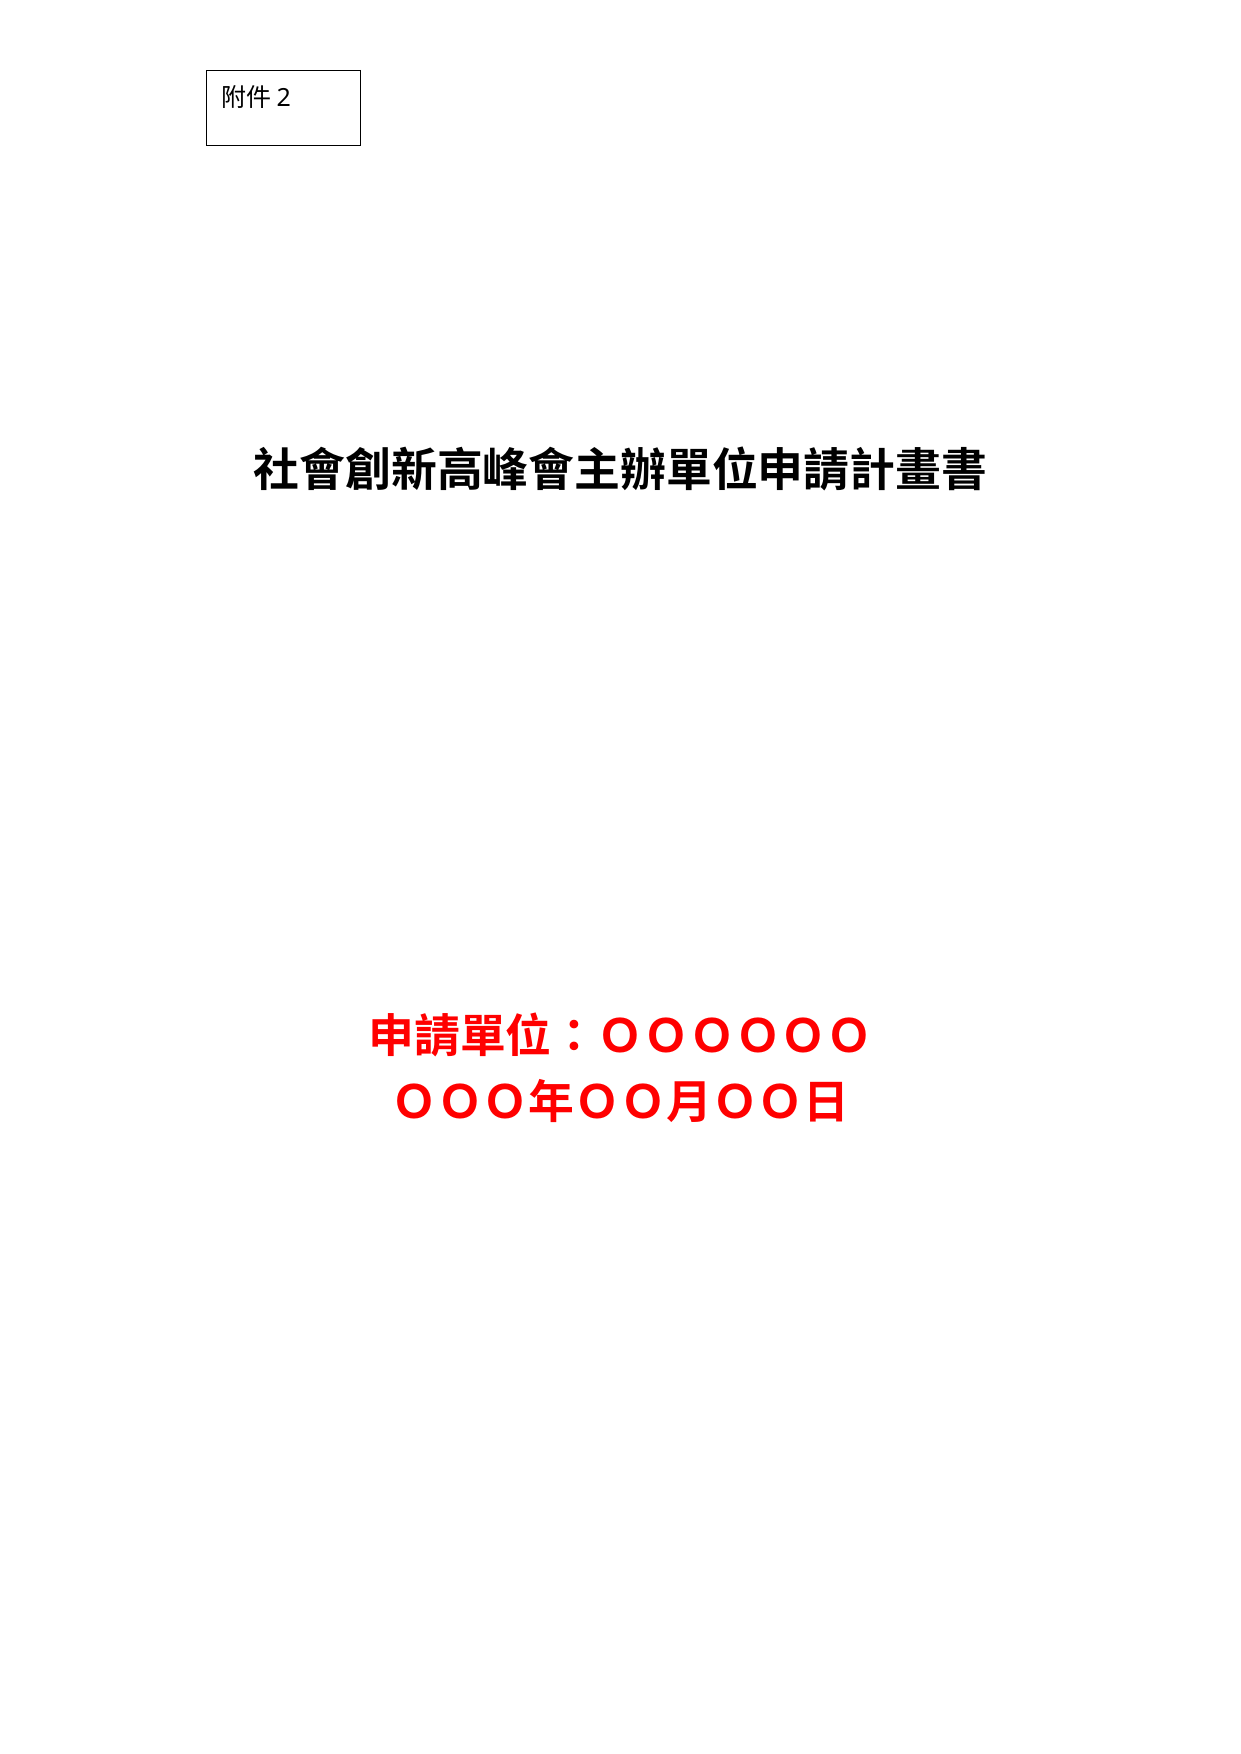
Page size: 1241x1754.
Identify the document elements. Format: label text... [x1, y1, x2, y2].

text 申請單位：ＯＯＯＯＯＯ [187, 999, 1053, 1065]
text 社會創新高峰會主辦單位申請計畫書 [187, 433, 1053, 500]
text 附件2 [221, 77, 344, 114]
text ＯＯＯ年ＯＯ月ＯＯ日 [187, 1065, 1053, 1132]
